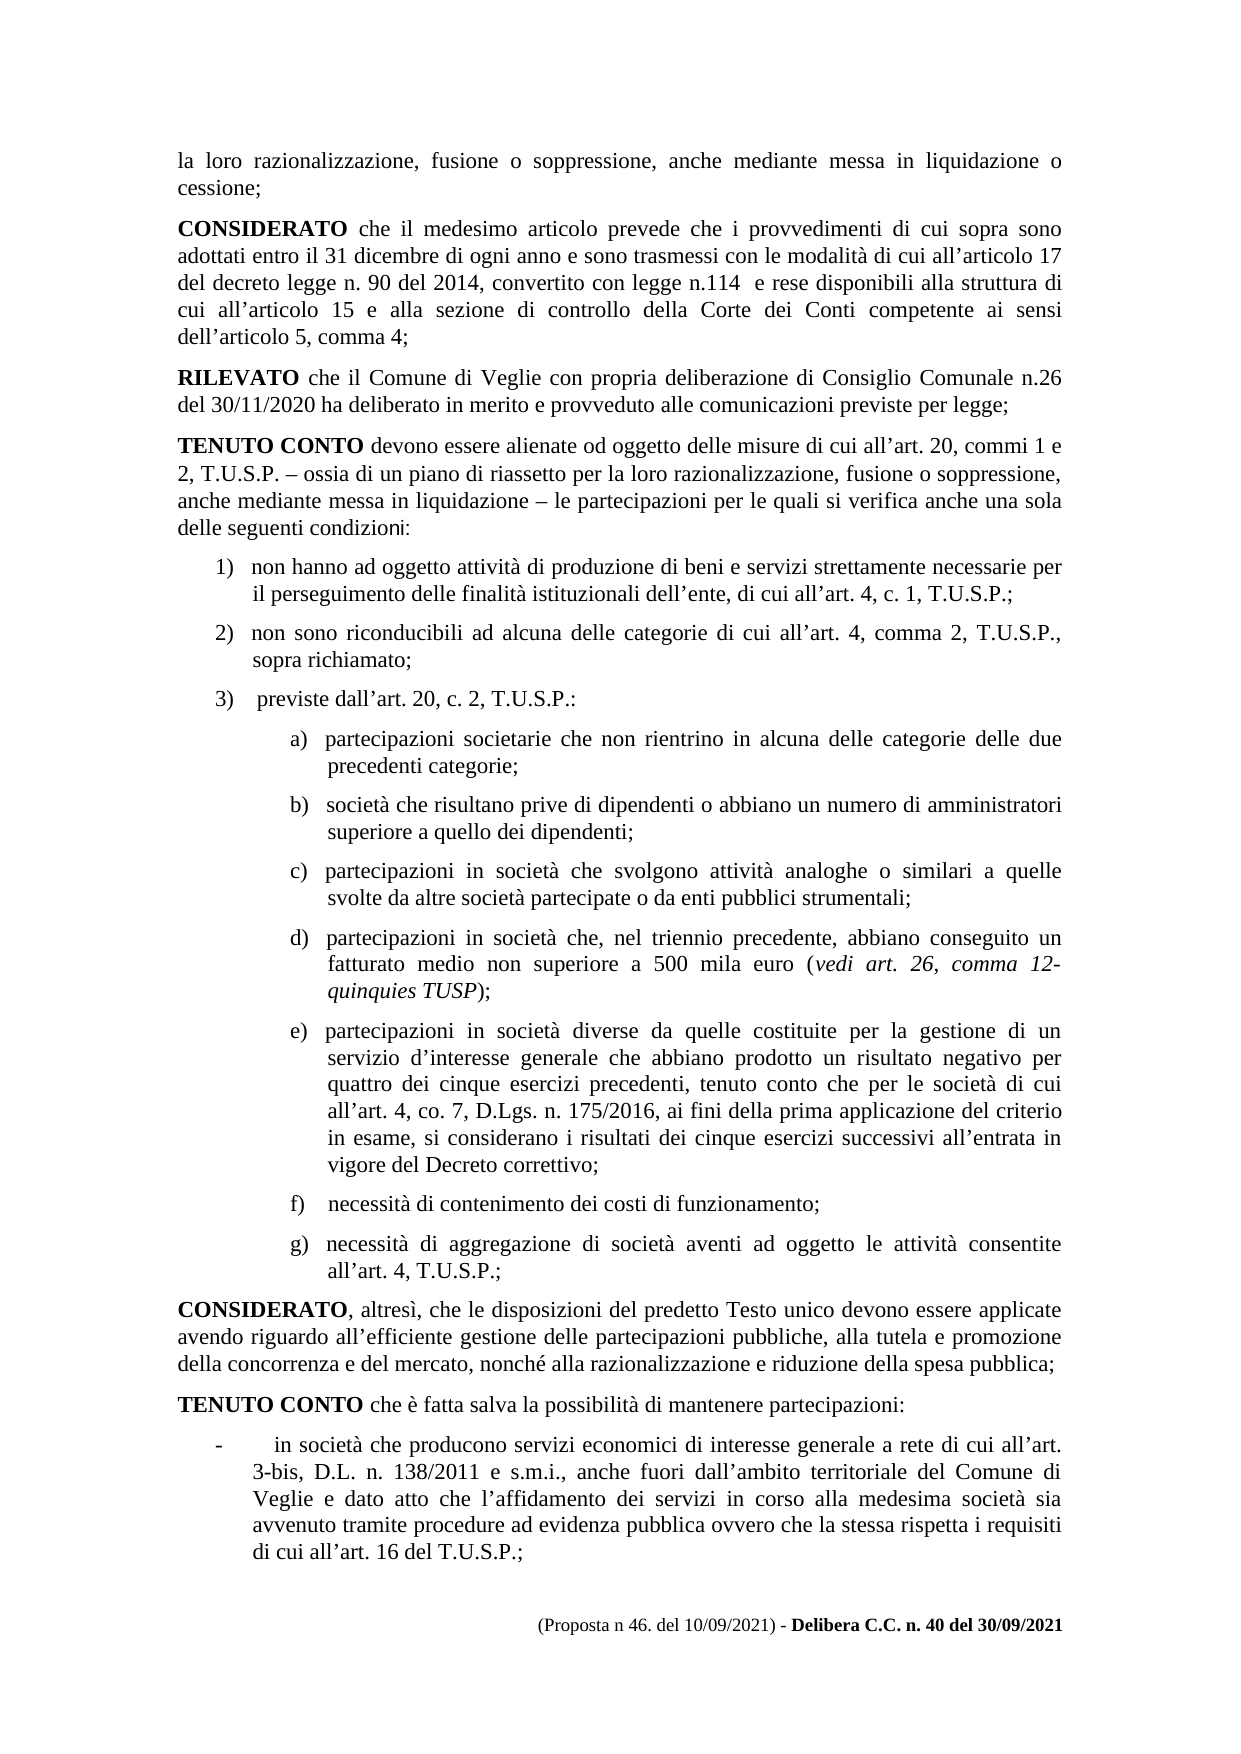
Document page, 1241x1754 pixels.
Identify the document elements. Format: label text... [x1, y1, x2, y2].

text CONSIDERATO che il medesimo articolo prevede che i provvedimenti di cui sopra sono adottati entro il 31 dicembre di ogni anno e sono trasmessi con le modalità di cui all’articolo 17 del decreto legge n. 90 del 2014, convertito con legge n.114 e rese disponibili alla struttura di cui all’articolo 15 e alla sezione di controllo della Corte dei Conti competente ai sensi dell’articolo 5, comma 4; [177, 214, 1063, 349]
text - in società che producono servizi economici di interesse generale a rete di cui all’art. 3-bis, D.L. n. 138/2011 e s.m.i., anche fuori dall’ambito territoriale del Comune di Veglie e dato atto che l’affidamento dei servizi in corso alla medesima società sia avvenuto tramite procedure ad evidenza pubblica ovvero che la stessa rispetta i requisiti di cui all’art. 16 del T.U.S.P.; [215, 1432, 1063, 1565]
text RILEVATO che il Comune di Veglie con propria deliberazione di Consiglio Comunale n.26 del 30/11/2020 ha deliberato in merito e provveduto alle comunicazioni previste per legge; [177, 363, 1063, 418]
text CONSIDERATO, altresì, che le disposizioni del predetto Testo unico devono essere applicate avendo riguardo all’efficiente gestione delle partecipazioni pubbliche, alla tutela e promozione della concorrenza e del mercato, nonché alla razionalizzazione e riduzione della spesa pubblica; [177, 1297, 1063, 1376]
text e) partecipazioni in società diverse da quelle costituite per la gestione di un servizio d’interesse generale che abbiano prodotto un risultato negativo per quattro dei cinque esercizi precedenti, tenuto conto che per le società di cui all’art. 4, co. 7, D.Lgs. n. 175/2016, ai fini della prima applicazione del criterio in esame, si considerano i risultati dei cinque esercizi successivi all’entrata in vigore del Decreto correttivo; [290, 1018, 1063, 1177]
text f) necessità di contenimento dei costi di funzionamento; [290, 1191, 1063, 1217]
text 2) non sono riconducibili ad alcuna delle categorie di cui all’art. 4, comma 2, T.U.S.P., sopra richiamato; [215, 620, 1063, 672]
text c) partecipazioni in società che svolgono attività analoghe o similari a quelle svolte da altre società partecipate o da enti pubblici strumentali; [290, 858, 1063, 911]
text b) società che risultano prive di dipendenti o abbiano un numero di amministratori superiore a quello dei dipendenti; [290, 792, 1063, 844]
text a) partecipazioni societarie che non rientrino in alcuna delle categorie delle due precedenti categorie; [290, 726, 1063, 778]
text la loro razionalizzazione, fusione o soppressione, anche mediante messa in liquidazione o cessione; [177, 148, 1063, 200]
text TENUTO CONTO che è fatta salva la possibilità di mantenere partecipazioni: [177, 1390, 1063, 1418]
text 1) non hanno ad oggetto attività di produzione di beni e servizi strettamente necessarie per il perseguimento delle finalità istituzionali dell’ente, di cui all’art. 4, c. 1, T.U.S.P.; [215, 554, 1063, 606]
text g) necessità di aggregazione di società aventi ad oggetto le attività consentite all’art. 4, T.U.S.P.; [290, 1231, 1063, 1283]
text d) partecipazioni in società che, nel triennio precedente, abbiano conseguito un fatturato medio non superiore a 500 mila euro (vedi art. 26, comma 12-quinquies TUSP); [290, 924, 1063, 1004]
text 3) previste dall’art. 20, c. 2, T.U.S.P.: [215, 686, 1063, 712]
text TENUTO CONTO devono essere alienate od oggetto delle misure di cui all’art. 20, commi 1 e 2, T.U.S.P. – ossia di un piano di riassetto per la loro razionalizzazione, fusione o soppressione, anche mediante messa in liquidazione – le partecipazioni per le quali si verifica anche una sola delle seguenti condizioni: [177, 432, 1063, 540]
